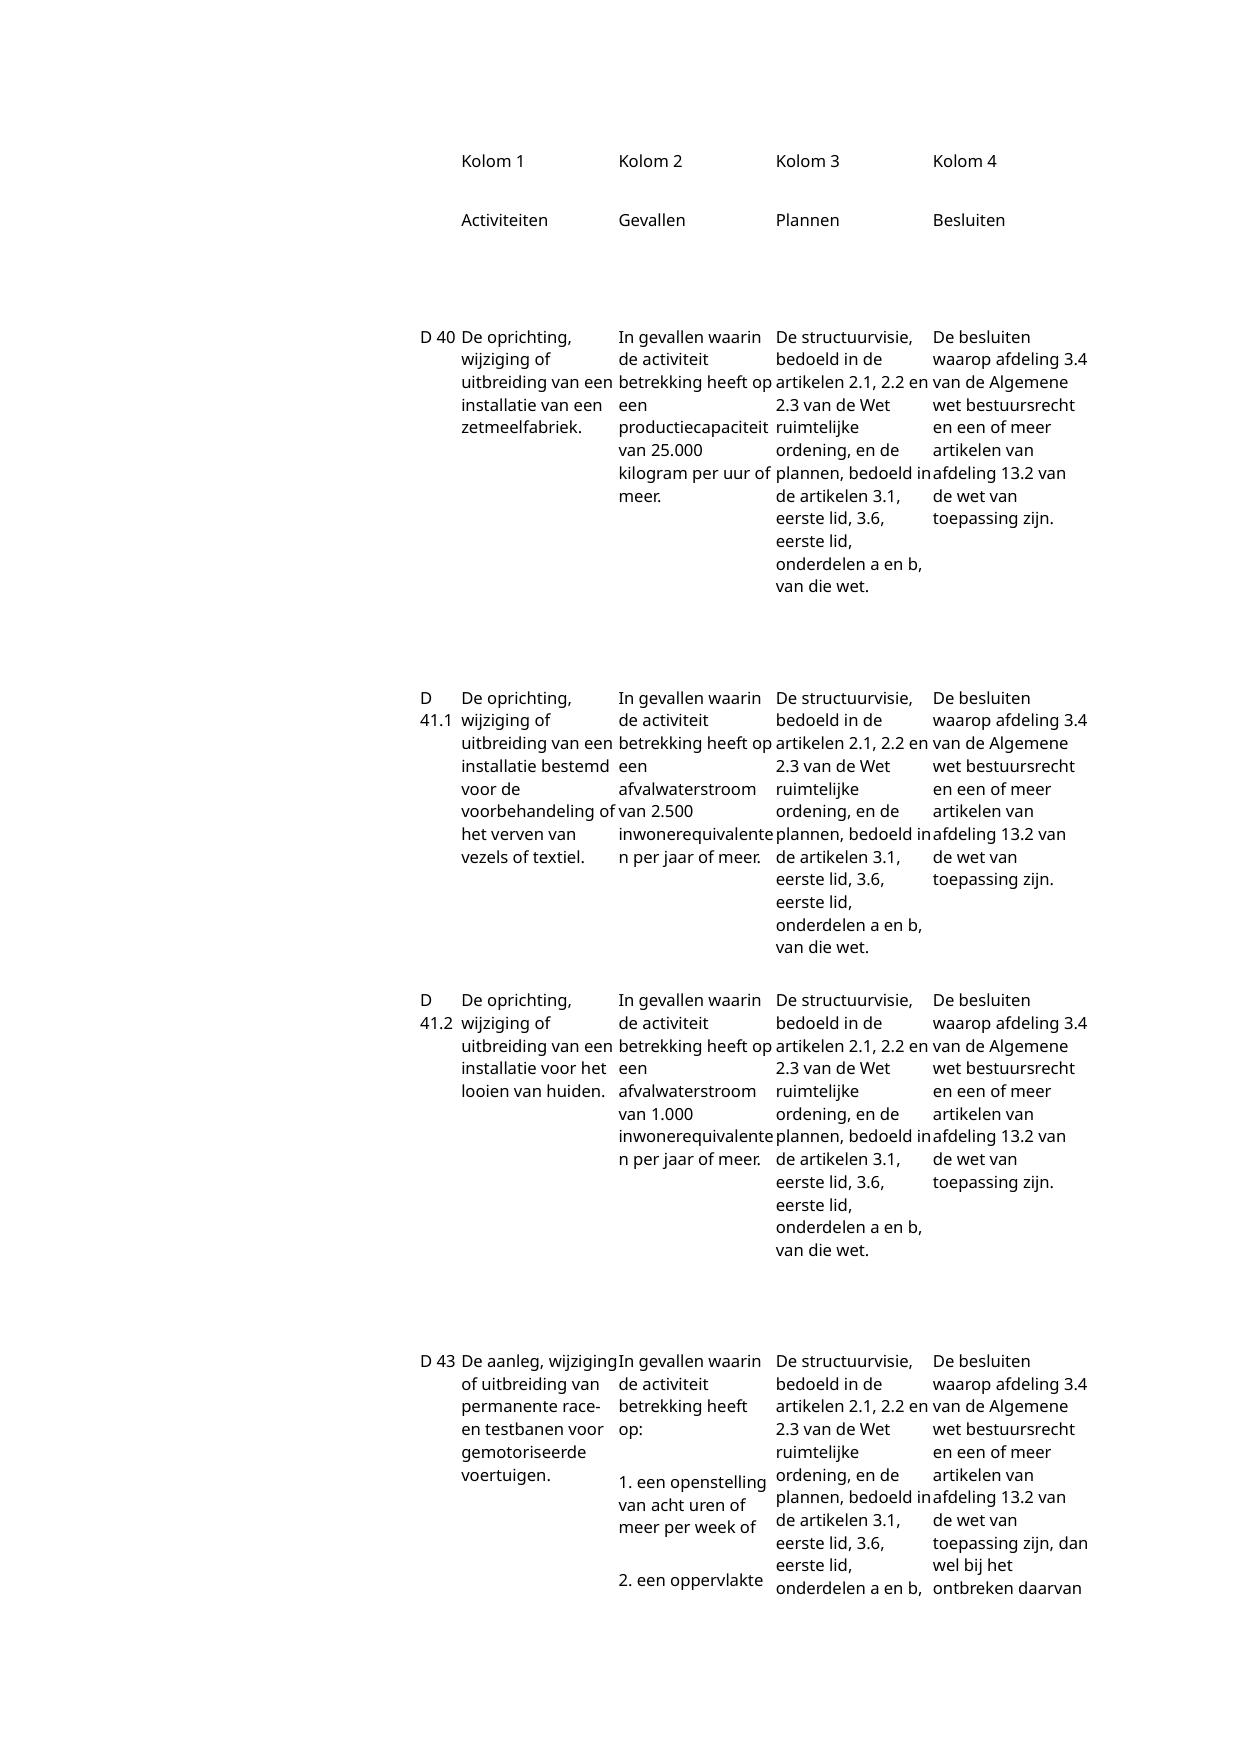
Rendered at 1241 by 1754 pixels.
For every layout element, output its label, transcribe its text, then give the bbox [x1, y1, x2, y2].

table_cell De structuurvisie, bedoeld in de artikelen 2.1, 2.2 en 2.3 van de Wet ruimtelijke ordening, en de plannen, bedoeld in de artikelen 3.1, eerste lid, 3.6, eerste lid, onderdelen a en b, van die wet. [776, 989, 933, 1291]
table_cell [933, 267, 1090, 325]
table_cell [618, 628, 776, 686]
table_cell [461, 1291, 618, 1350]
table_cell D 40 [420, 325, 461, 628]
table_cell In gevallen waarin de activiteit betrekking heeft op: 1. een openstelling van acht uren of meer per week of 2. een oppervlakte [618, 1350, 776, 1599]
table_cell Gevallen [618, 209, 776, 267]
table_cell De oprichting, wijziging of uitbreiding van een installatie voor het looien van huiden. [461, 989, 618, 1291]
table_cell [933, 628, 1090, 686]
table_cell D 41.2 [420, 989, 461, 1291]
table_header Kolom 3 [776, 150, 933, 208]
table_cell [420, 267, 461, 325]
table_cell [933, 1291, 1090, 1350]
table_cell De besluiten waarop afdeling 3.4 van de Algemene wet bestuursrecht en een of meer artikelen van afdeling 13.2 van de wet van toepassing zijn, dan wel bij het ontbreken daarvan [933, 1350, 1090, 1599]
table_cell De oprichting, wijziging of uitbreiding van een installatie van een zetmeelfabriek. [461, 325, 618, 628]
table_cell [461, 628, 618, 686]
table_header Kolom 1 [461, 150, 618, 208]
table_cell [420, 628, 461, 686]
table_cell De besluiten waarop afdeling 3.4 van de Algemene wet bestuursrecht en een of meer artikelen van afdeling 13.2 van de wet van toepassing zijn. [933, 686, 1090, 989]
table_cell De structuurvisie, bedoeld in de artikelen 2.1, 2.2 en 2.3 van de Wet ruimtelijke ordening, en de plannen, bedoeld in de artikelen 3.1, eerste lid, 3.6, eerste lid, onderdelen a en b, van die wet. [776, 686, 933, 989]
table_cell In gevallen waarin de activiteit betrekking heeft op een afvalwaterstroom van 2.500 inwonerequivalenten per jaar of meer. [618, 686, 776, 989]
table_cell De besluiten waarop afdeling 3.4 van de Algemene wet bestuursrecht en een of meer artikelen van afdeling 13.2 van de wet van toepassing zijn. [933, 989, 1090, 1291]
table_cell In gevallen waarin de activiteit betrekking heeft op een afvalwaterstroom van 1.000 inwonerequivalenten per jaar of meer. [618, 989, 776, 1291]
table_header Kolom 2 [618, 150, 776, 208]
table_cell [618, 267, 776, 325]
table_cell Plannen [776, 209, 933, 267]
table_cell D 43 [420, 1350, 461, 1599]
table_cell In gevallen waarin de activiteit betrekking heeft op een productiecapaciteit van 25.000 kilogram per uur of meer. [618, 325, 776, 628]
table_cell [618, 1291, 776, 1350]
table_cell De aanleg, wijziging of uitbreiding van permanente race- en testbanen voor gemotoriseerde voertuigen. [461, 1350, 618, 1599]
table_header Kolom 4 [933, 150, 1090, 208]
table_cell [776, 267, 933, 325]
table_cell De oprichting, wijziging of uitbreiding van een installatie bestemd voor de voorbehandeling of het verven van vezels of textiel. [461, 686, 618, 989]
table_cell [776, 628, 933, 686]
table_cell [420, 209, 461, 267]
table_cell Besluiten [933, 209, 1090, 267]
table_cell D 41.1 [420, 686, 461, 989]
table_cell [420, 1291, 461, 1350]
table_cell Activiteiten [461, 209, 618, 267]
table_cell [776, 1291, 933, 1350]
table_cell De structuurvisie, bedoeld in de artikelen 2.1, 2.2 en 2.3 van de Wet ruimtelijke ordening, en de plannen, bedoeld in de artikelen 3.1, eerste lid, 3.6, eerste lid, onderdelen a en b, [776, 1350, 933, 1599]
table_cell [461, 267, 618, 325]
table_header [420, 150, 461, 208]
table_cell De besluiten waarop afdeling 3.4 van de Algemene wet bestuursrecht en een of meer artikelen van afdeling 13.2 van de wet van toepassing zijn. [933, 325, 1090, 628]
table_cell De structuurvisie, bedoeld in de artikelen 2.1, 2.2 en 2.3 van de Wet ruimtelijke ordening, en de plannen, bedoeld in de artikelen 3.1, eerste lid, 3.6, eerste lid, onderdelen a en b, van die wet. [776, 325, 933, 628]
